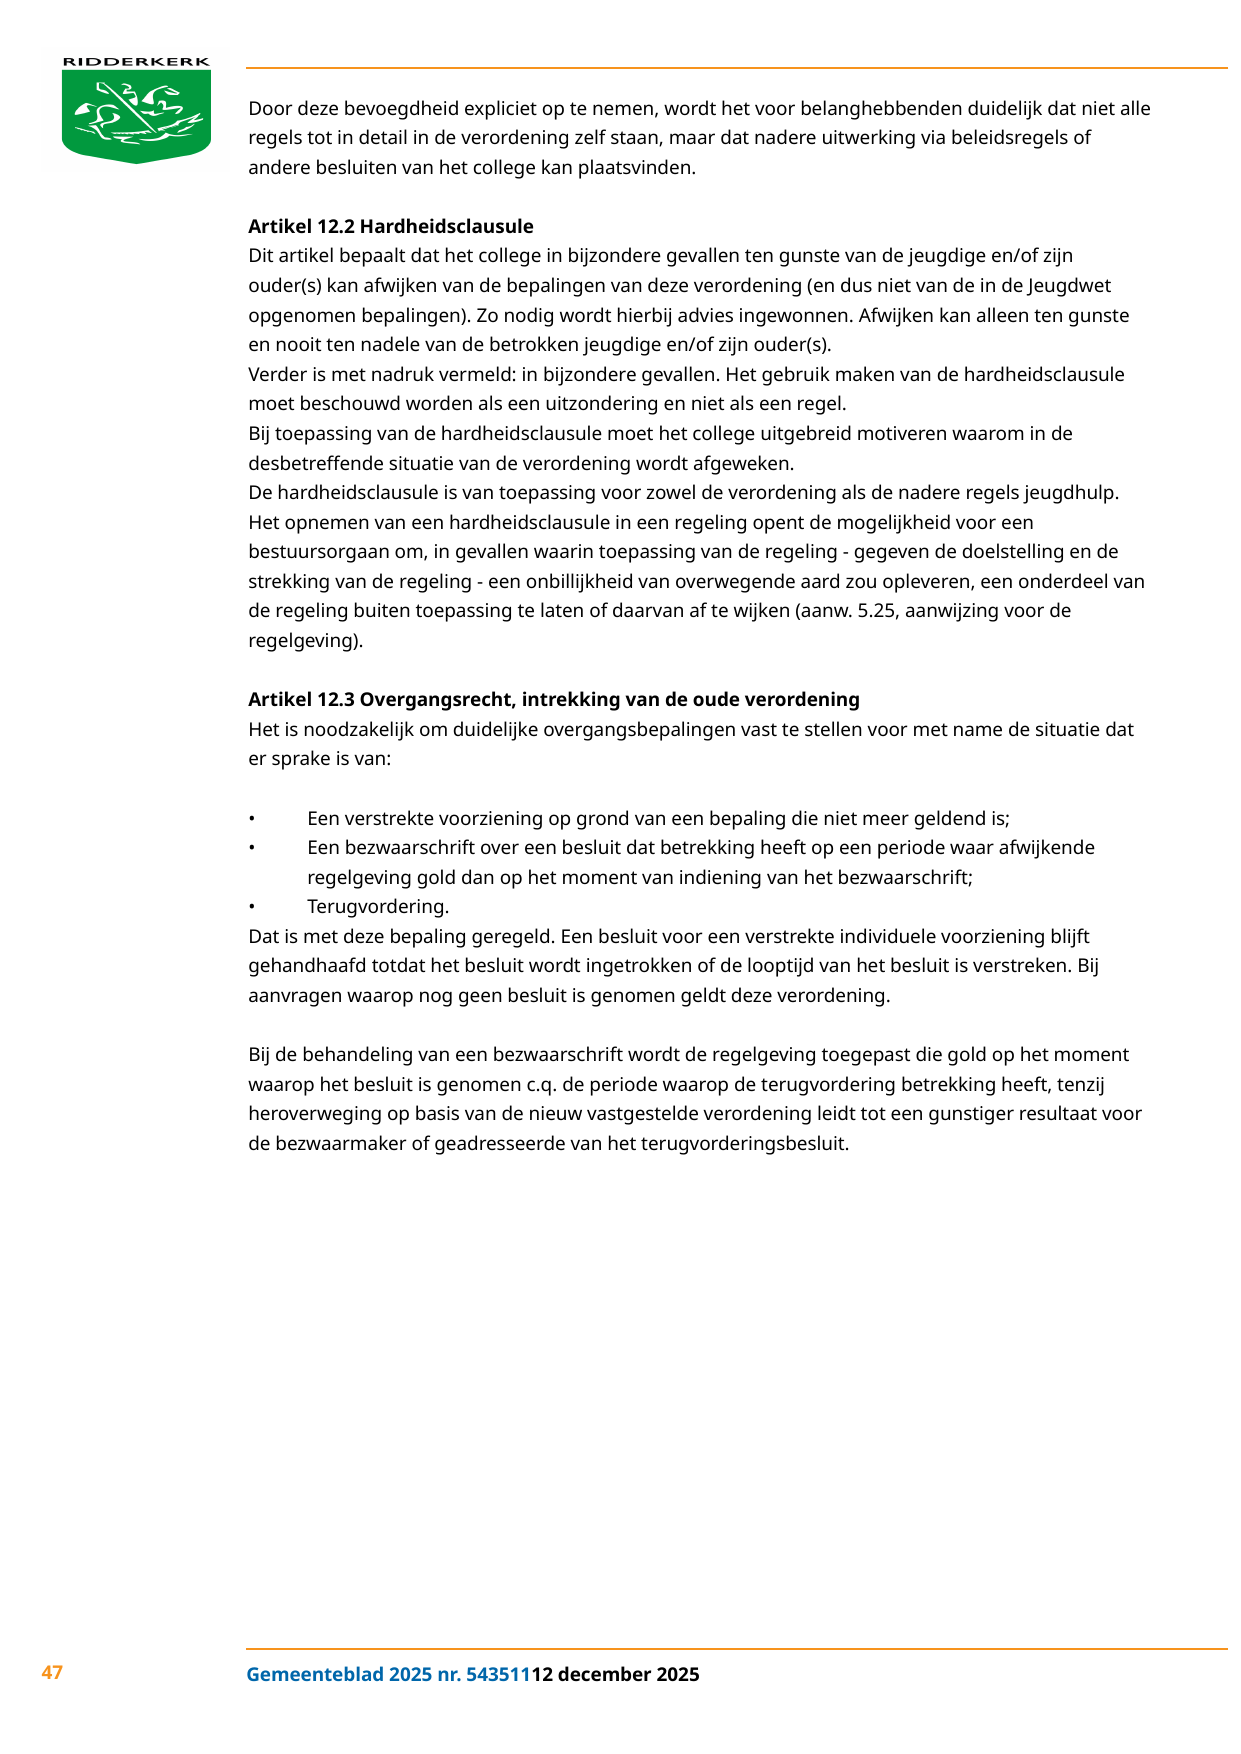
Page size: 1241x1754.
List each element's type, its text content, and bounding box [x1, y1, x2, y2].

list Een bezwaarschrift over een besluit dat betrekking heeft op een periode waar afwijkende regelgeving gold dan op het moment van indiening van het bezwaarschrift; [248, 834, 1152, 890]
list Een verstrekte voorziening op grond van een bepaling die niet meer geldend is; [248, 805, 1152, 831]
text Het opnemen van een hardheidsclausule in een regeling opent de mogelijkheid voor een bestuursorgaan om, in gevallen waarin toepassing van de regeling - gegeven de doelstelling en de strekking van de regeling - een onbillijkheid van overwegende aard zou opleveren, een onderdeel van de regeling buiten toepassing te laten of daarvan af te wijken (aanw. 5.25, aanwijzing voor de regelgeving). [248, 509, 1152, 653]
list Terugvordering. [248, 893, 1152, 919]
text Het is noodzakelijk om duidelijke overgangsbepalingen vast te stellen voor met name de situatie dat er sprake is van: [248, 716, 1152, 771]
text Verder is met nadruk vermeld: in bijzondere gevallen. Het gebruik maken van de hardheidsclausule moet beschouwd worden als een uitzondering en niet als een regel. [248, 361, 1152, 416]
text Dit artikel bepaalt dat het college in bijzondere gevallen ten gunste van de jeugdige en/of zijn ouder(s) kan afwijken van de bepalingen van deze verordening (en dus niet van de in de Jeugdwet opgenomen bepalingen). Zo nodig wordt hierbij advies ingewonnen. Afwijken kan alleen ten gunste en nooit ten nadele van de betrokken jeugdige en/of zijn ouder(s). [248, 243, 1152, 357]
text Artikel 12.2 Hardheidsclausule [248, 213, 1152, 239]
text Artikel 12.3 Overgangsrecht, intrekking van de oude verordening [248, 686, 1152, 712]
text Bij de behandeling van een bezwaarschrift wordt de regelgeving toegepast die gold op het moment waarop het besluit is genomen c.q. de periode waarop de terugvordering betrekking heeft, tenzij heroverweging op basis van de nieuw vastgestelde verordening leidt tot een gunstiger resultaat voor de bezwaarmaker of geadresseerde van het terugvorderingsbesluit. [248, 1041, 1152, 1156]
text De hardheidsclausule is van toepassing voor zowel de verordening als de nadere regels jeugdhulp. [248, 479, 1152, 505]
text Door deze bevoegdheid expliciet op te nemen, wordt het voor belanghebbenden duidelijk dat niet alle regels tot in detail in de verordening zelf staan, maar dat nadere uitwerking via beleidsregels of andere besluiten van het college kan plaatsvinden. [248, 95, 1152, 180]
picture [41, 47, 231, 172]
text Bij toepassing van de hardheidsclausule moet het college uitgebreid motiveren waarom in de desbetreffende situatie van de verordening wordt afgeweken. [248, 420, 1152, 476]
text Dat is met deze bepaling geregeld. Een besluit voor een verstrekte individuele voorziening blijft gehandhaafd totdat het besluit wordt ingetrokken of de looptijd van het besluit is verstreken. Bij aanvragen waarop nog geen besluit is genomen geldt deze verordening. [248, 923, 1152, 1008]
